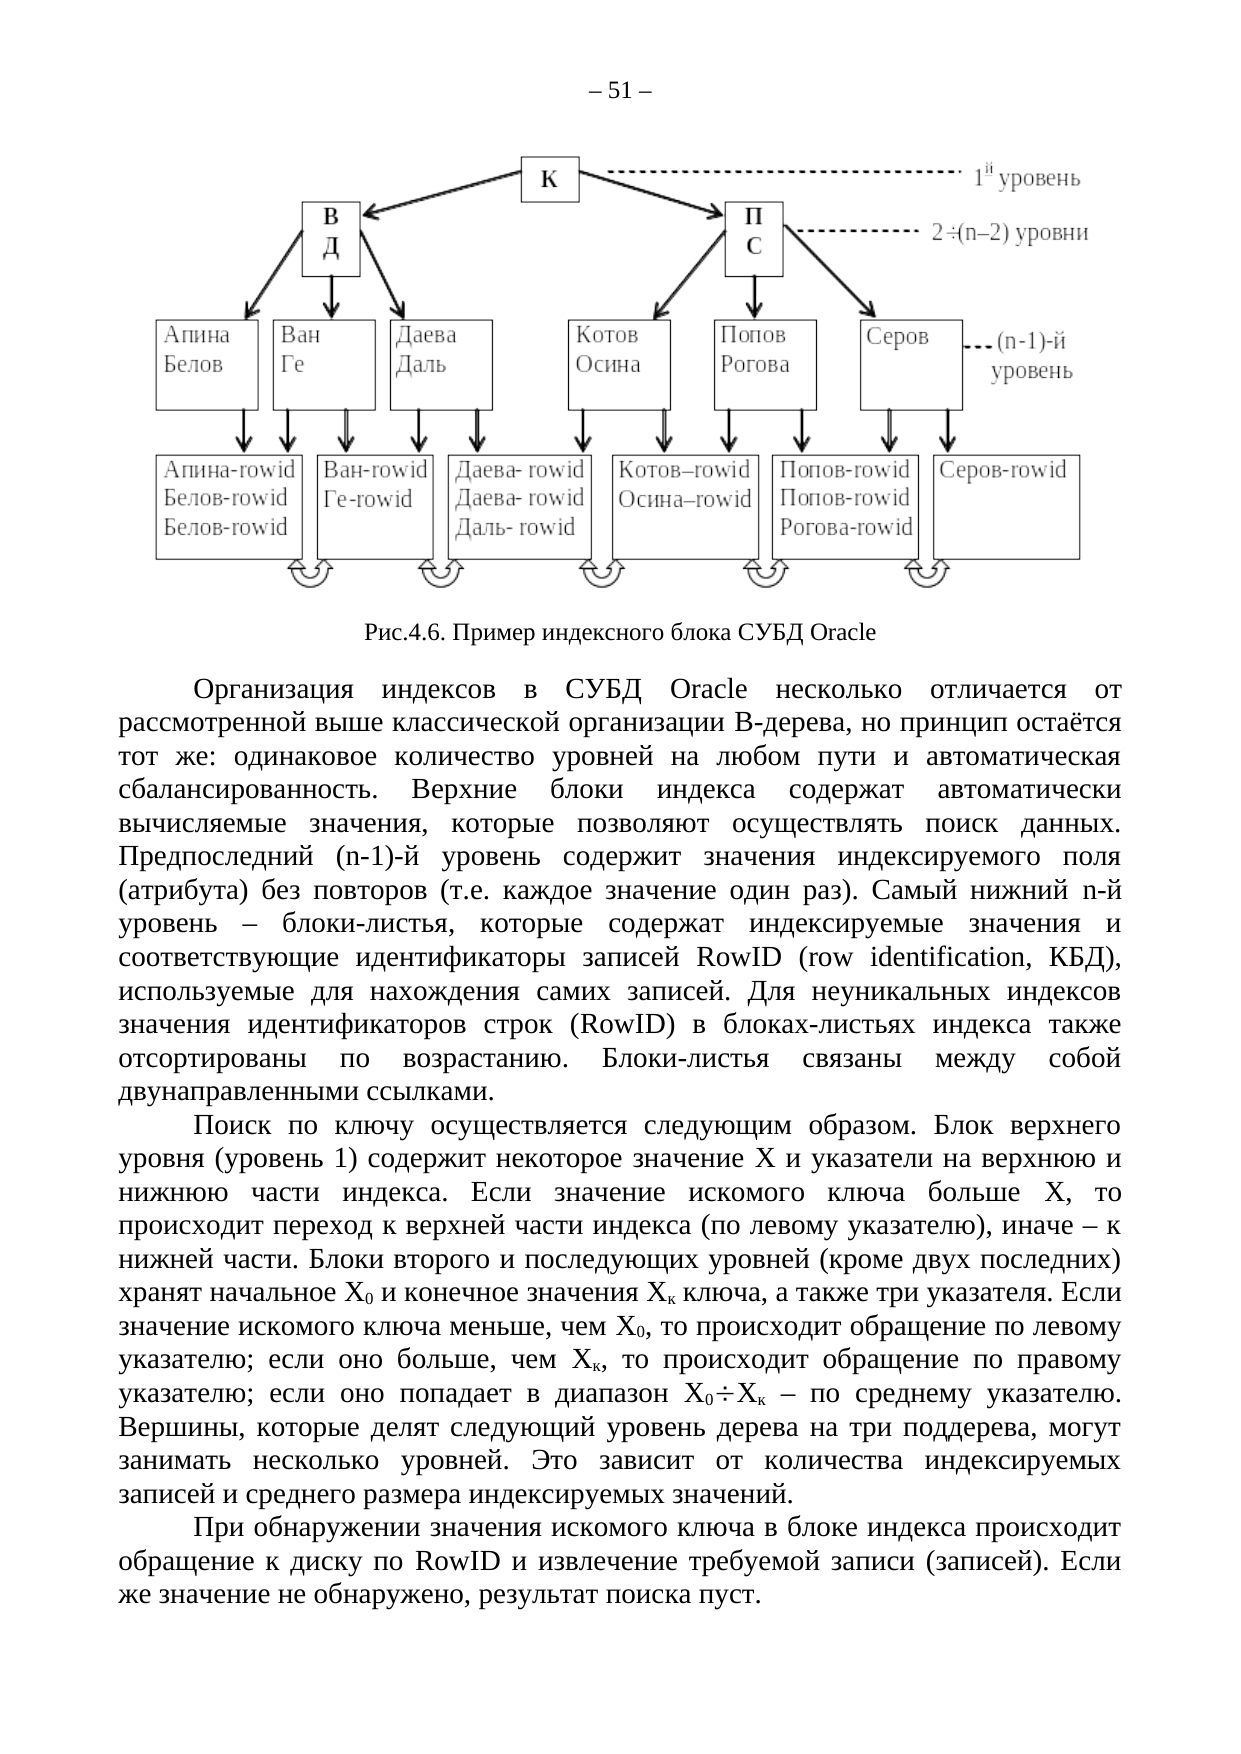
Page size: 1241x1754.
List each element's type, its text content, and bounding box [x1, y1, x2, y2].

text Организация индексов в СУБД Oracle несколько отличается от рассмотренной выше классической организации B-дерева, но принцип остаётся тот же: одинаковое количество уровней на любом пути и автоматическая сбалансированность. Верхние блоки индекса содержат автоматически вычисляемые значения, которые позволяют осуществлять поиск данных. Предпоследний (n-1)-й уровень содержит значения индексируемого поля (атрибута) без повторов (т.е. каждое значение один раз). Самый нижний n-й уровень – блоки-листья, которые содержат индексируемые значения и соответствующие идентификаторы записей RowID (row identification, КБД), используемые для нахождения самих записей. Для неуникальных индексов значения идентификаторов строк (RowID) в блоках-листьях индекса также отсортированы по возрастанию. Блоки-листья связаны между собой двунаправленными ссылками. [118, 671, 1122, 1107]
text При обнаружении значения искомого ключа в блоке индекса происходит обращение к диску по RowID и извлечение требуемой записи (записей). Если же значение не обнаружено, результат поиска пуст. [118, 1509, 1122, 1610]
text Поиск по ключу осуществляется следующим образом. Блок верхнего уровня (уровень 1) содержит некоторое значение X и указатели на верхнюю и нижнюю части индекса. Если значение искомого ключа больше X, то происходит переход к верхней части индекса (по левому указателю), иначе – к нижней части. Блоки второго и последующих уровней (кроме двух последних) хранят начальное X0 и конечное значения Xк ключа, а также три указателя. Если значение искомого ключа меньше, чем X0, то происходит обращение по левому указателю; если оно больше, чем Xк, то происходит обращение по правому указателю; если оно попадает в диапазон X0Xк – по среднему указателю. Вершины, которые делят следующий уровень дерева на три поддерева, могут занимать несколько уровней. Это зависит от количества индексируемых записей и среднего размера индексируемых значений. [118, 1107, 1122, 1509]
text Рис.4.6. Пример индексного блока СУБД Oracle [118, 617, 1122, 646]
